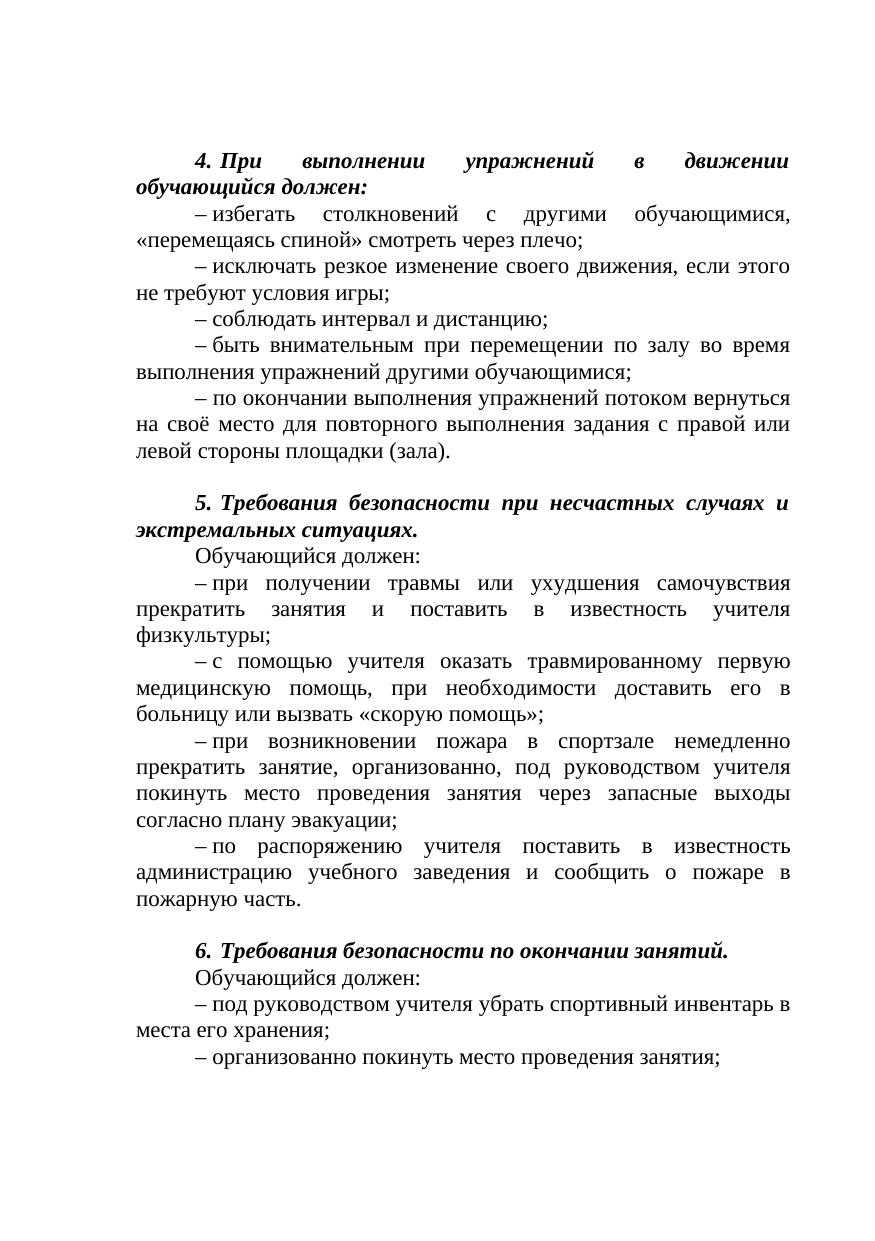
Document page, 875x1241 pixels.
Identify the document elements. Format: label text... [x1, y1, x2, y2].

text Обучающийся должен: [136, 542, 791, 568]
text – при получении травмы или ухудшения самочувствия прекратить занятия и поставить в известность учителя физкультуры; [136, 568, 791, 648]
text – при возникновении пожара в спортзале немедленно прекратить занятие, организованно, под руководством учителя покинуть место проведения занятия через запасные выходы согласно плану эвакуации; [136, 727, 791, 832]
text Обучающийся должен: [136, 964, 791, 990]
text – исключать резкое изменение своего движения, если этого не требуют условия игры; [136, 252, 791, 305]
text – с помощью учителя оказать травмированному первую медицинскую помощь, при необходимости доставить его в больницу или вызвать «скорую помощь»; [136, 648, 791, 727]
text – быть внимательным при перемещении по залу во время выполнения упражнений другими обучающимися; [136, 331, 791, 384]
text 6. Требования безопасности по окончании занятий. [136, 937, 791, 964]
text 4. При выполнении упражнений в движении обучающийся должен: [136, 147, 791, 199]
text – избегать столкновений с другими обучающимися, «перемещаясь спиной» смотреть через плечо; [136, 199, 791, 252]
text – организованно покинуть место проведения занятия; [136, 1043, 791, 1069]
text 5. Требования безопасности при несчастных случаях и экстремальных ситуациях. [136, 489, 791, 542]
text – соблюдать интервал и дистанцию; [136, 305, 791, 331]
text – по распоряжению учителя поставить в известность администрацию учебного заведения и сообщить о пожаре в пожарную часть. [136, 832, 791, 911]
text – по окончании выполнения упражнений потоком вернуться на своё место для повторного выполнения задания с правой или левой стороны площадки (зала). [136, 384, 791, 463]
text – под руководством учителя убрать спортивный инвентарь в места его хранения; [136, 990, 791, 1043]
